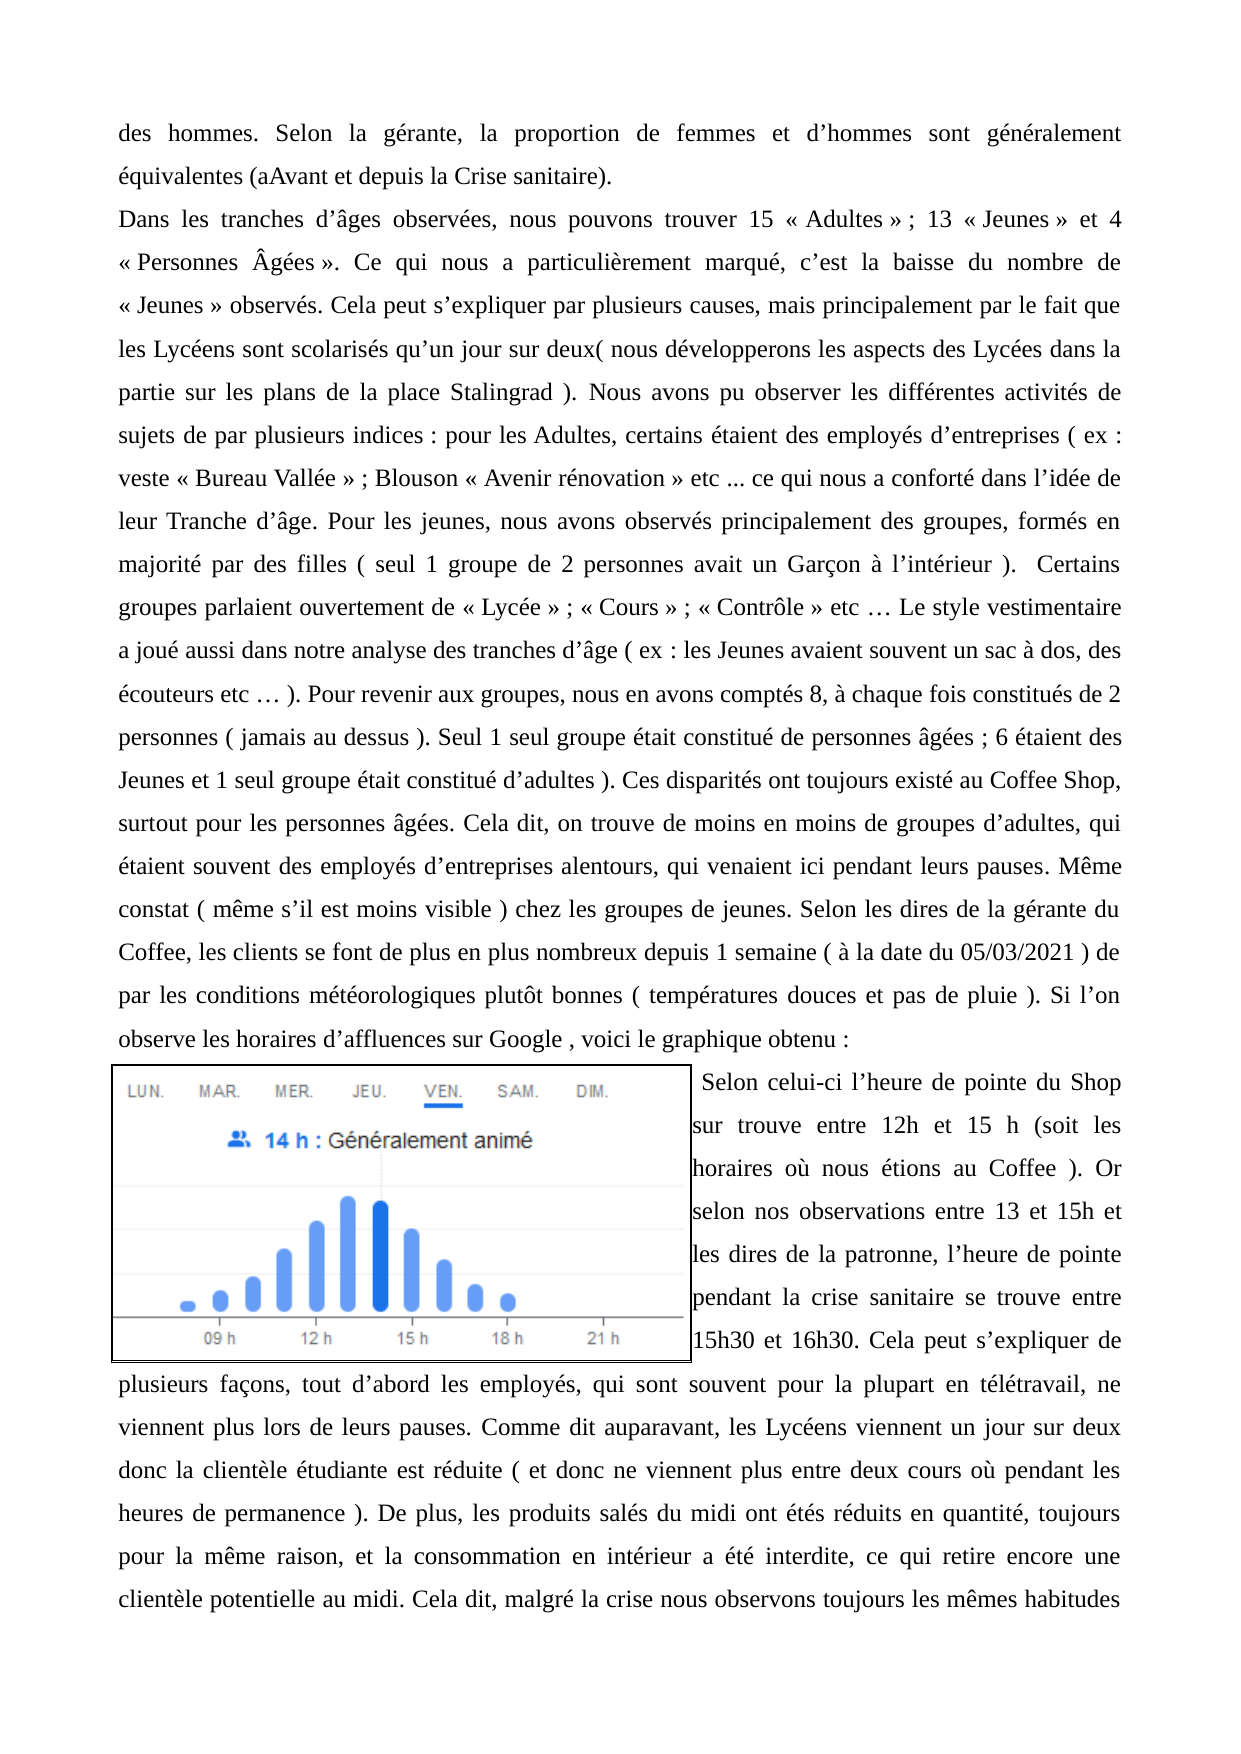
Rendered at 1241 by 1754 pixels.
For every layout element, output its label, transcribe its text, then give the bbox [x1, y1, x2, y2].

text des hommes. Selon la gérante, la proportion de femmes et d’hommes sont généralement équivalentes (aAvant et depuis la Crise sanitaire). [118, 118, 1122, 190]
text Selon celui-ci l’heure de pointe du Shop sur trouve entre 12h et 15 h (soit les horaires où nous étions au Coffee ). Or selon nos observations entre 13 et 15h et les dires de la patronne, l’heure de pointe pendant la crise sanitaire se trouve entre 15h30 et 16h30. Cela peut s’expliquer de plusieurs façons, tout d’abord les employés, qui sont souvent pour la plupart en télétravail, ne viennent plus lors de leurs pauses. Comme dit auparavant, les Lycéens viennent un jour sur deux donc la clientèle étudiante est réduite ( et donc ne viennent plus entre deux cours où pendant les heures de permanence ). De plus, les produits salés du midi ont étés réduits en quantité, toujours pour la même raison, et la consommation en intérieur a été interdite, ce qui retire encore une clientèle potentielle au midi. Cela dit, malgré la crise nous observons toujours les mêmes habitudes [118, 1067, 1122, 1613]
text Dans les tranches d’âges observées, nous pouvons trouver 15 « Adultes » ; 13 « Jeunes » et 4 « Personnes Âgées ». Ce qui nous a particulièrement marqué, c’est la baisse du nombre de « Jeunes » observés. Cela peut s’expliquer par plusieurs causes, mais principalement par le fait que les Lycéens sont scolarisés qu’un jour sur deux( nous développerons les aspects des Lycées dans la partie sur les plans de la place Stalingrad ). Nous avons pu observer les différentes activités de sujets de par plusieurs indices : pour les Adultes, certains étaient des employés d’entreprises ( ex : veste « Bureau Vallée » ; Blouson « Avenir rénovation » etc ... ce qui nous a conforté dans l’idée de leur Tranche d’âge. Pour les jeunes, nous avons observés principalement des groupes, formés en majorité par des filles ( seul 1 groupe de 2 personnes avait un Garçon à l’intérieur ). Certains groupes parlaient ouvertement de « Lycée » ; « Cours » ; « Contrôle » etc … Le style vestimentaire a joué aussi dans notre analyse des tranches d’âge ( ex : les Jeunes avaient souvent un sac à dos, des écouteurs etc … ). Pour revenir aux groupes, nous en avons comptés 8, à chaque fois constitués de 2 personnes ( jamais au dessus ). Seul 1 seul groupe était constitué de personnes âgées ; 6 étaient des Jeunes et 1 seul groupe était constitué d’adultes ). Ces disparités ont toujours existé au Coffee Shop, surtout pour les personnes âgées. Cela dit, on trouve de moins en moins de groupes d’adultes, qui étaient souvent des employés d’entreprises alentours, qui venaient ici pendant leurs pauses. Même constat ( même s’il est moins visible ) chez les groupes de jeunes. Selon les dires de la gérante du Coffee, les clients se font de plus en plus nombreux depuis 1 semaine ( à la date du 05/03/2021 ) de par les conditions météorologiques plutôt bonnes ( températures douces et pas de pluie ). Si l’on observe les horaires d’affluences sur Google , voici le graphique obtenu : [118, 204, 1122, 1052]
